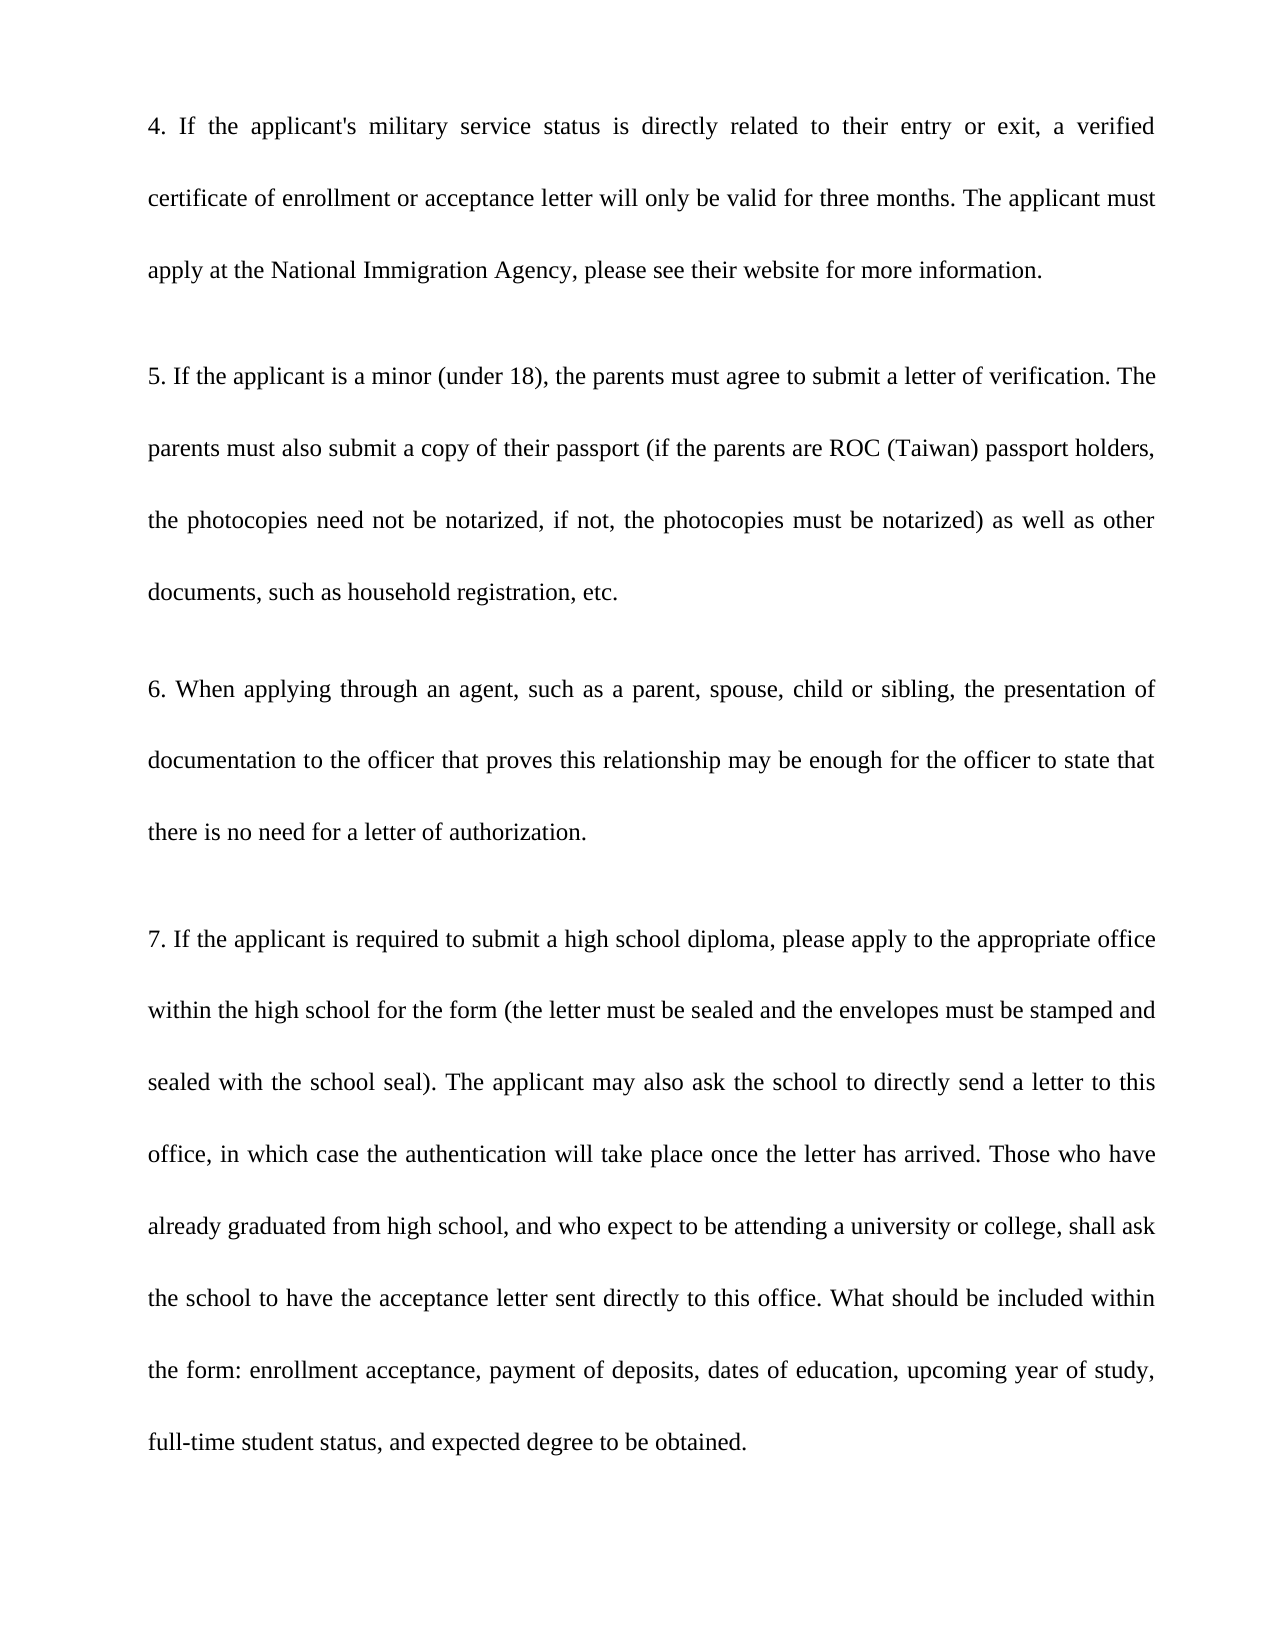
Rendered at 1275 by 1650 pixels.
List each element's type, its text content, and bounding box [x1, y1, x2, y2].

text 7. If the applicant is required to submit a high school diploma, please apply to the appropriate office within the high school for the form (the letter must be sealed and the envelopes must be stamped and sealed with the school seal). The applicant may also ask the school to directly send a letter to this office, in which case the authentication will take place once the letter has arrived. Those who have already graduated from high school, and who expect to be attending a university or college, shall ask the school to have the acceptance letter sent directly to this office. What should be included within the form: enrollment acceptance, payment of deposits, dates of education, upcoming year of study, full-time student status, and expected degree to be obtained. [148, 896, 1157, 1462]
text 5. If the applicant is a minor (under 18), the parents must agree to submit a letter of verification. The parents must also submit a copy of their passport (if the parents are ROC (Taiwan) passport holders, the photocopies need not be notarized, if not, the photocopies must be notarized) as well as other documents, such as household registration, etc. [148, 334, 1157, 612]
text 4. If the applicant's military service status is directly related to their entry or exit, a verified certificate of enrollment or acceptance letter will only be valid for three months. The applicant must apply at the National Immigration Agency, please see their website for more information. [148, 84, 1157, 290]
text 6. When applying through an agent, such as a parent, spouse, child or sibling, the presentation of documentation to the officer that proves this relationship may be enough for the officer to state that there is no need for a letter of authorization. [148, 646, 1157, 853]
